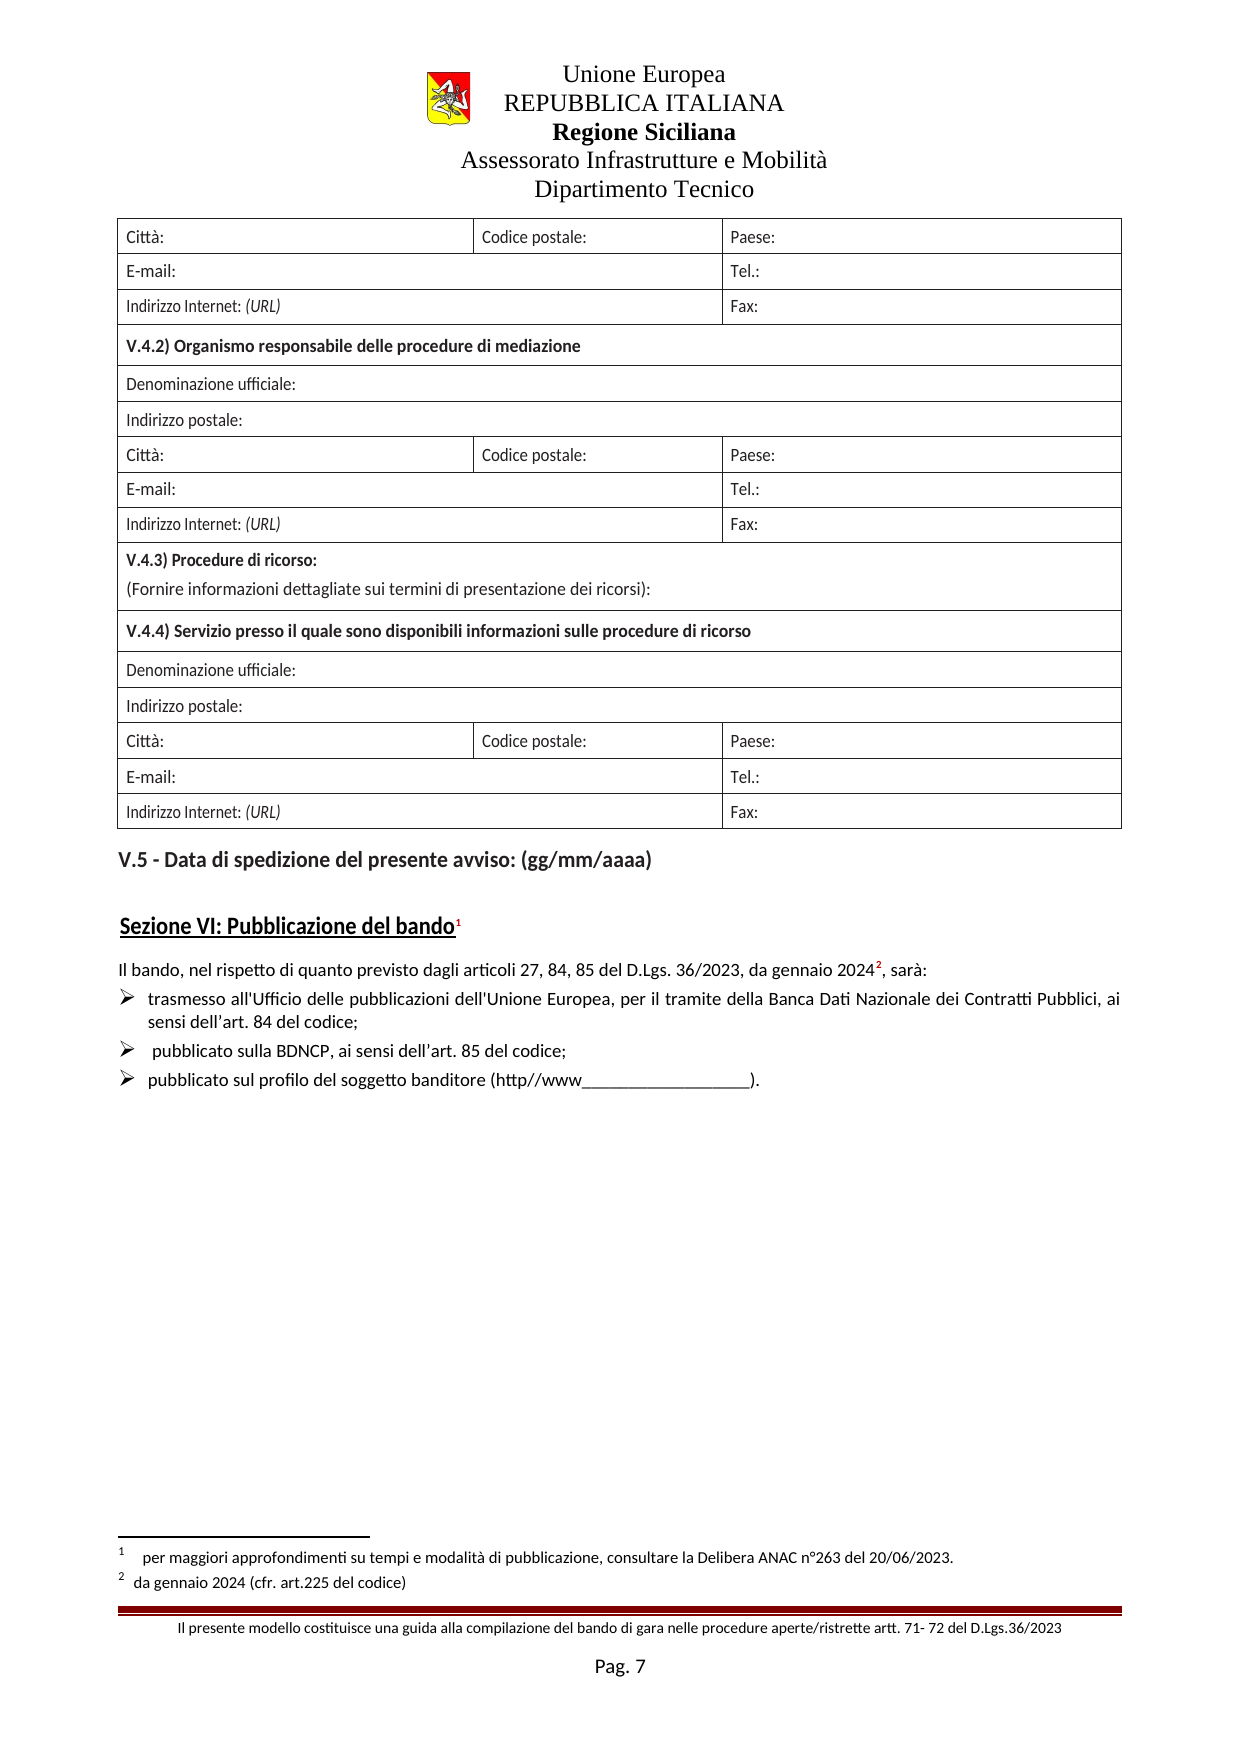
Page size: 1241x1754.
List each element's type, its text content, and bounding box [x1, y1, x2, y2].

text da gennaio 2024 (cfr. art.225 del codice) [118, 1568, 1122, 1594]
table_cell Denominazione ufficiale: [118, 366, 1121, 401]
table_cell V.4.2) Organismo responsabile delle procedure di mediazione [118, 325, 1121, 365]
table_cell Città: [118, 219, 473, 253]
table_cell Paese: [723, 437, 1121, 471]
list pubblicato sul profilo del soggetto banditore (http//www__________________). [118, 1069, 1122, 1092]
table_cell Indirizzo Internet: (URL) [118, 290, 722, 324]
table_cell E-mail: [118, 759, 722, 793]
list trasmesso all'Ufficio delle pubblicazioni dell'Unione Europea, per il tramite della Banca Dati Nazionale dei Contratti Pubblici, ai sensi dell’art. 84 del codice; [118, 987, 1122, 1033]
table_cell Indirizzo Internet: (URL) [118, 508, 722, 542]
text per maggiori approfondimenti su tempi e modalità di pubblicazione, consultare la Delibera ANAC n°263 del 20/06/2023. [118, 1543, 1122, 1568]
text Sezione VI: Pubblicazione del bando [119, 910, 1122, 941]
table_cell Fax: [723, 508, 1121, 542]
table_cell E-mail: [118, 473, 722, 507]
table_cell E-mail: [118, 254, 722, 289]
table_cell Città: [118, 723, 473, 757]
table_cell Paese: [723, 723, 1121, 757]
table_cell V.4.3) Procedure di ricorso: (Fornire informazioni dettagliate sui termini di presentazione dei ricorsi): [118, 543, 1121, 610]
table_cell Fax: [723, 290, 1121, 324]
table_cell Codice postale: [474, 723, 722, 757]
table_cell Codice postale: [474, 219, 722, 253]
table_cell Paese: [723, 219, 1121, 253]
table_cell Indirizzo postale: [118, 402, 1121, 436]
table_cell Tel.: [723, 759, 1121, 793]
picture [427, 72, 470, 126]
table_cell V.4.4) Servizio presso il quale sono disponibili informazioni sulle procedure di ricorso [118, 611, 1121, 651]
text V.5 - Data di spedizione del presente avviso: (gg/mm/aaaa) [118, 845, 1122, 873]
table_cell Tel.: [723, 254, 1121, 289]
table_cell Indirizzo Internet: (URL) [118, 794, 722, 828]
table_cell Indirizzo postale: [118, 688, 1121, 722]
table_cell Città: [118, 437, 473, 471]
table_cell Tel.: [723, 473, 1121, 507]
table_cell Fax: [723, 794, 1121, 828]
table_cell Codice postale: [474, 437, 722, 471]
text Il bando, nel rispetto di quanto previsto dagli articoli 27, 84, 85 del D.Lgs. 36/2023, da gennaio 2024, sarà: [118, 958, 1122, 981]
table_cell Denominazione ufficiale: [118, 652, 1121, 687]
list pubblicato sulla BDNCP, ai sensi dell’art. 85 del codice; [118, 1039, 1122, 1062]
